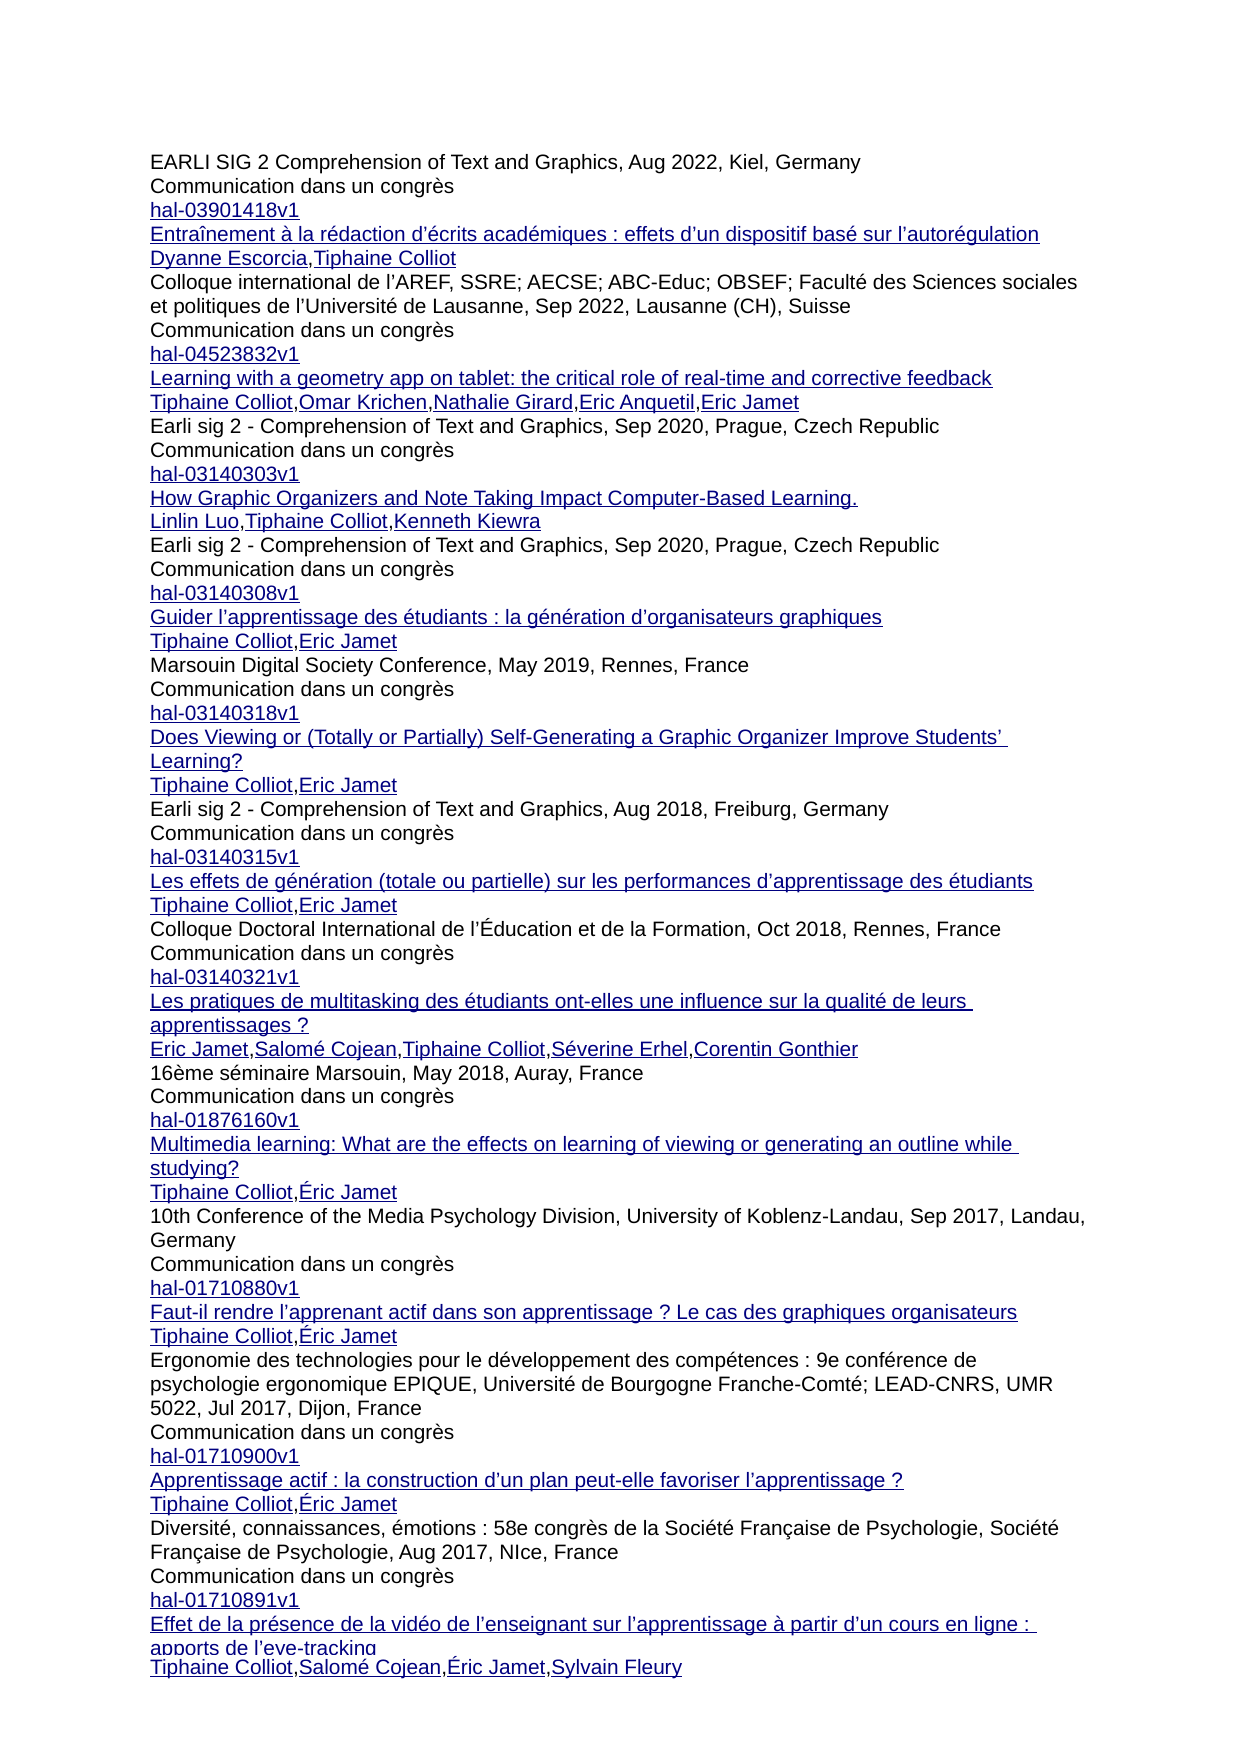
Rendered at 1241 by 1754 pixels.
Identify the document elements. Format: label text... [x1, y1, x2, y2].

table_cell Les pratiques de multitasking des étudiants ont-elles une influence sur la qualité de leurs apprentissages ? Eric Jamet,Salomé Cojean,Tiphaine Colliot,Séverine Erhel,Corentin Gonthier 16ème séminaire Marsouin, May 2018, Auray, France Communication dans un congrès hal-01876160v1 [150, 989, 1090, 1132]
table_cell Learning with a geometry app on tablet: the critical role of real-time and corrective feedback Tiphaine Colliot,Omar Krichen,Nathalie Girard,Eric Anquetil,Eric Jamet Earli sig 2 - Comprehension of Text and Graphics, Sep 2020, Prague, Czech Republic Communication dans un congrès hal-03140303v1 [150, 366, 1090, 485]
table_cell Guider l’apprentissage des étudiants : la génération d’organisateurs graphiques Tiphaine Colliot,Eric Jamet Marsouin Digital Society Conference, May 2019, Rennes, France Communication dans un congrès hal-03140318v1 [150, 605, 1090, 725]
table_cell Apprentissage actif : la construction d’un plan peut-elle favoriser l’apprentissage ? Tiphaine Colliot,Éric Jamet Diversité, connaissances, émotions : 58e congrès de la Société Française de Psychologie, Société Française de Psychologie, Aug 2017, NIce, France Communication dans un congrès hal-01710891v1 [150, 1468, 1090, 1611]
table_cell Multimedia learning: What are the effects on learning of viewing or generating an outline while studying? Tiphaine Colliot,Éric Jamet 10th Conference of the Media Psychology Division, University of Koblenz-Landau, Sep 2017, Landau, Germany Communication dans un congrès hal-01710880v1 [150, 1132, 1090, 1300]
table_cell Does Viewing or (Totally or Partially) Self-Generating a Graphic Organizer Improve Students’ Learning? Tiphaine Colliot,Eric Jamet Earli sig 2 - Comprehension of Text and Graphics, Aug 2018, Freiburg, Germany Communication dans un congrès hal-03140315v1 [150, 725, 1090, 869]
table_cell Effet de la présence de la vidéo de l’enseignant sur l’apprentissage à partir d’un cours en ligne : apports de l’eye-tracking Tiphaine Colliot,Salomé Cojean,Éric Jamet,Sylvain Fleury [150, 1611, 1090, 1679]
table_cell Les effets de génération (totale ou partielle) sur les performances d’apprentissage des étudiants Tiphaine Colliot,Eric Jamet Colloque Doctoral International de l’Éducation et de la Formation, Oct 2018, Rennes, France Communication dans un congrès hal-03140321v1 [150, 869, 1090, 988]
table_cell How Graphic Organizers and Note Taking Impact Computer-Based Learning. Linlin Luo,Tiphaine Colliot,Kenneth Kiewra Earli sig 2 - Comprehension of Text and Graphics, Sep 2020, Prague, Czech Republic Communication dans un congrès hal-03140308v1 [150, 485, 1090, 605]
table_cell Entraînement à la rédaction d’écrits académiques : effets d’un dispositif basé sur l’autorégulation Dyanne Escorcia,Tiphaine Colliot Colloque international de l’AREF, SSRE; AECSE; ABC-Educ; OBSEF; Faculté des Sciences sociales et politiques de l’Université de Lausanne, Sep 2022, Lausanne (CH), Suisse Communication dans un congrès hal-04523832v1 [150, 222, 1090, 366]
table_cell Faut-il rendre l’apprenant actif dans son apprentissage ? Le cas des graphiques organisateurs Tiphaine Colliot,Éric Jamet Ergonomie des technologies pour le développement des compétences : 9e conférence de psychologie ergonomique EPIQUE, Université de Bourgogne Franche-Comté; LEAD-CNRS, UMR 5022, Jul 2017, Dijon, France Communication dans un congrès hal-01710900v1 [150, 1300, 1090, 1468]
table_cell EARLI SIG 2 Comprehension of Text and Graphics, Aug 2022, Kiel, Germany Communication dans un congrès hal-03901418v1 [150, 150, 1090, 222]
